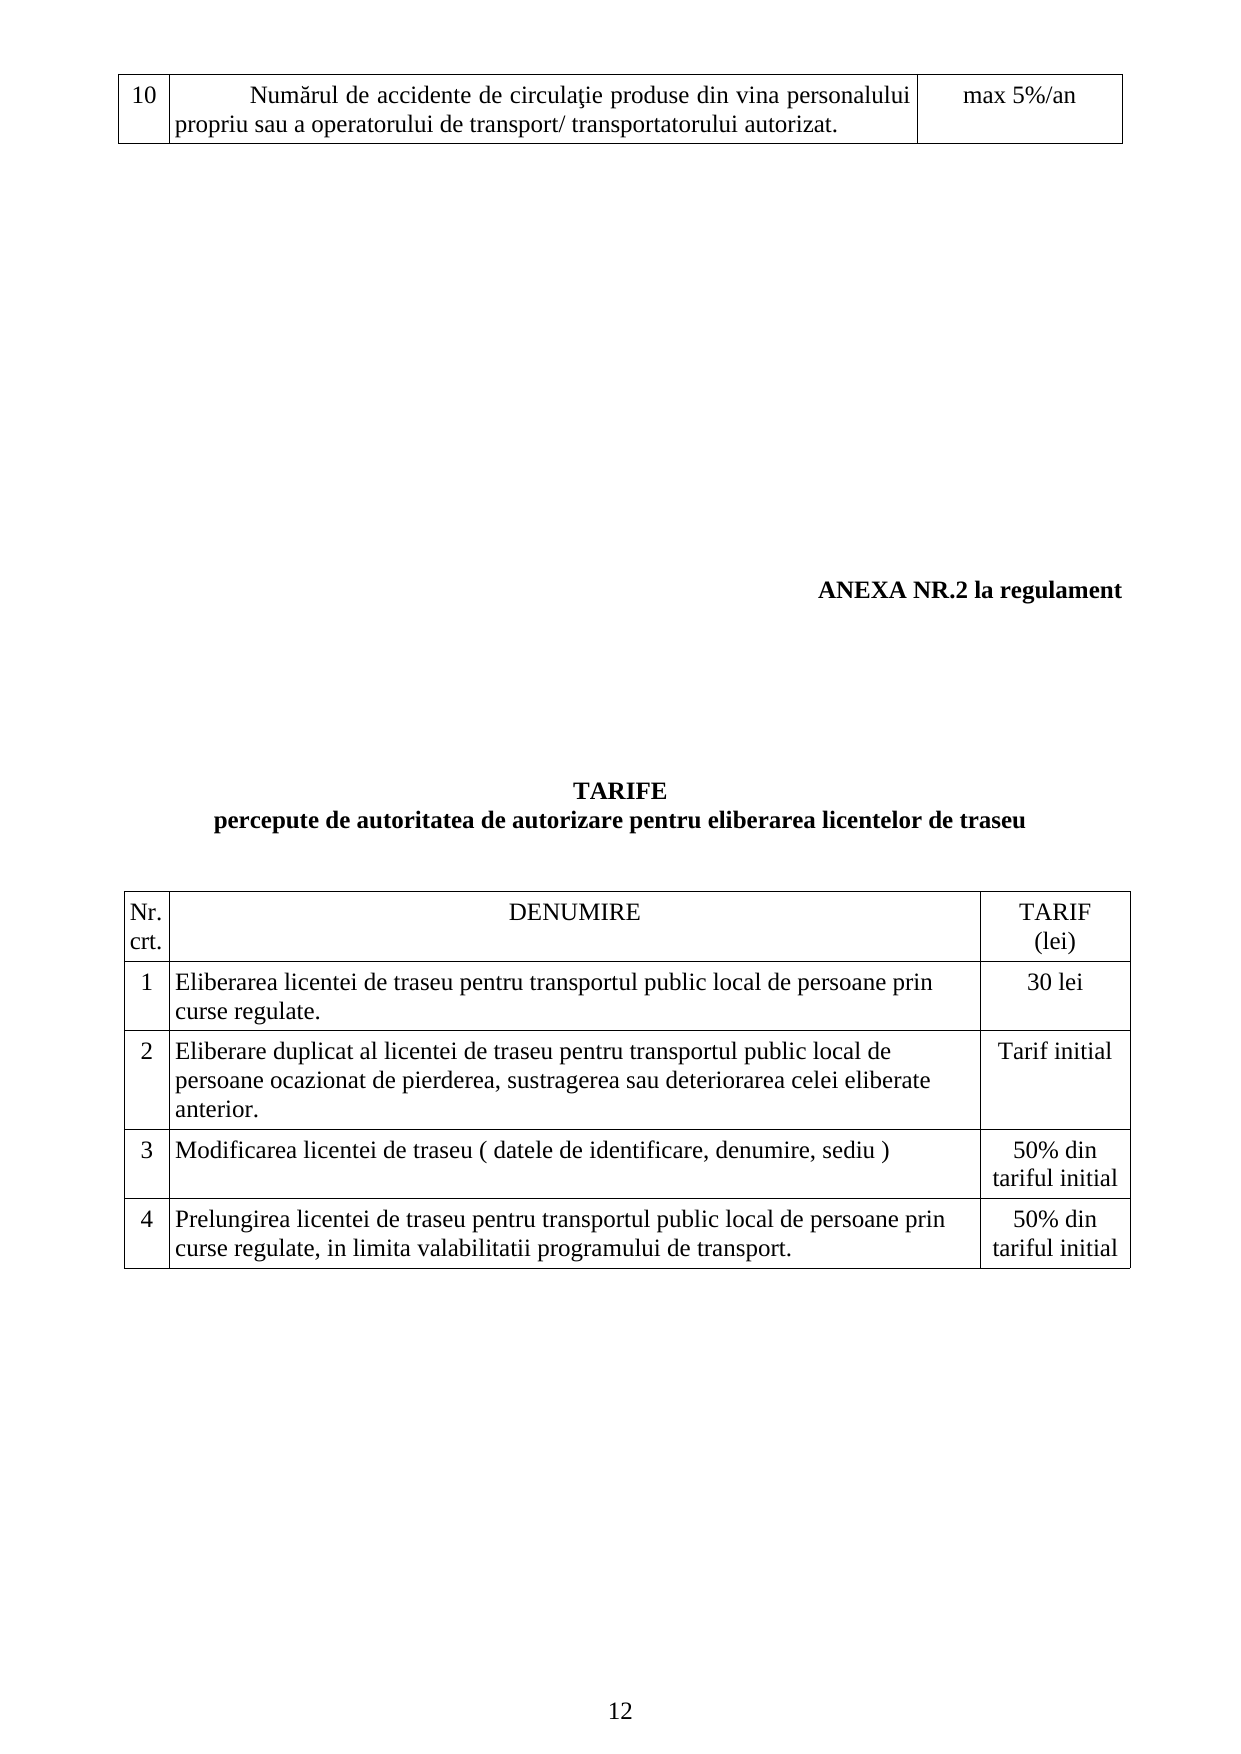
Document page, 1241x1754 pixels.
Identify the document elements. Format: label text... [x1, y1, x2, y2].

table_header Nr. crt. [125, 892, 169, 961]
table_cell 3 [125, 1130, 169, 1198]
table_cell 50% din tariful initial [981, 1199, 1130, 1267]
table_cell Eliberarea licentei de traseu pentru transportul public local de persoane prin curse regulate. [170, 962, 980, 1030]
table_cell 10 [119, 75, 169, 143]
text TARIFE [118, 776, 1122, 805]
table_cell Eliberare duplicat al licentei de traseu pentru transportul public local de persoane ocazionat de pierderea, sustragerea sau deteriorarea celei eliberate anterior. [170, 1031, 980, 1128]
table_cell 2 [125, 1031, 169, 1128]
table_cell 4 [125, 1199, 169, 1267]
table_cell Prelungirea licentei de traseu pentru transportul public local de persoane prin curse regulate, in limita valabilitatii programului de transport. [170, 1199, 980, 1267]
table_cell Modificarea licentei de traseu ( datele de identificare, denumire, sediu ) [170, 1130, 980, 1198]
table_header DENUMIRE [170, 892, 980, 961]
table_cell max 5%/an [918, 75, 1122, 143]
table_header TARIF (lei) [981, 892, 1130, 961]
table_cell 50% din tariful initial [981, 1130, 1130, 1198]
text ANEXA NR.2 la regulament [118, 575, 1122, 604]
table_cell 1 [125, 962, 169, 1030]
table_cell Tarif initial [981, 1031, 1130, 1128]
text percepute de autoritatea de autorizare pentru eliberarea licentelor de traseu [118, 805, 1122, 834]
table_cell 30 lei [981, 962, 1130, 1030]
table_cell Numărul de accidente de circulaţie produse din vina personalului propriu sau a operatorului de transport/ transportatorului autorizat. [170, 75, 917, 143]
